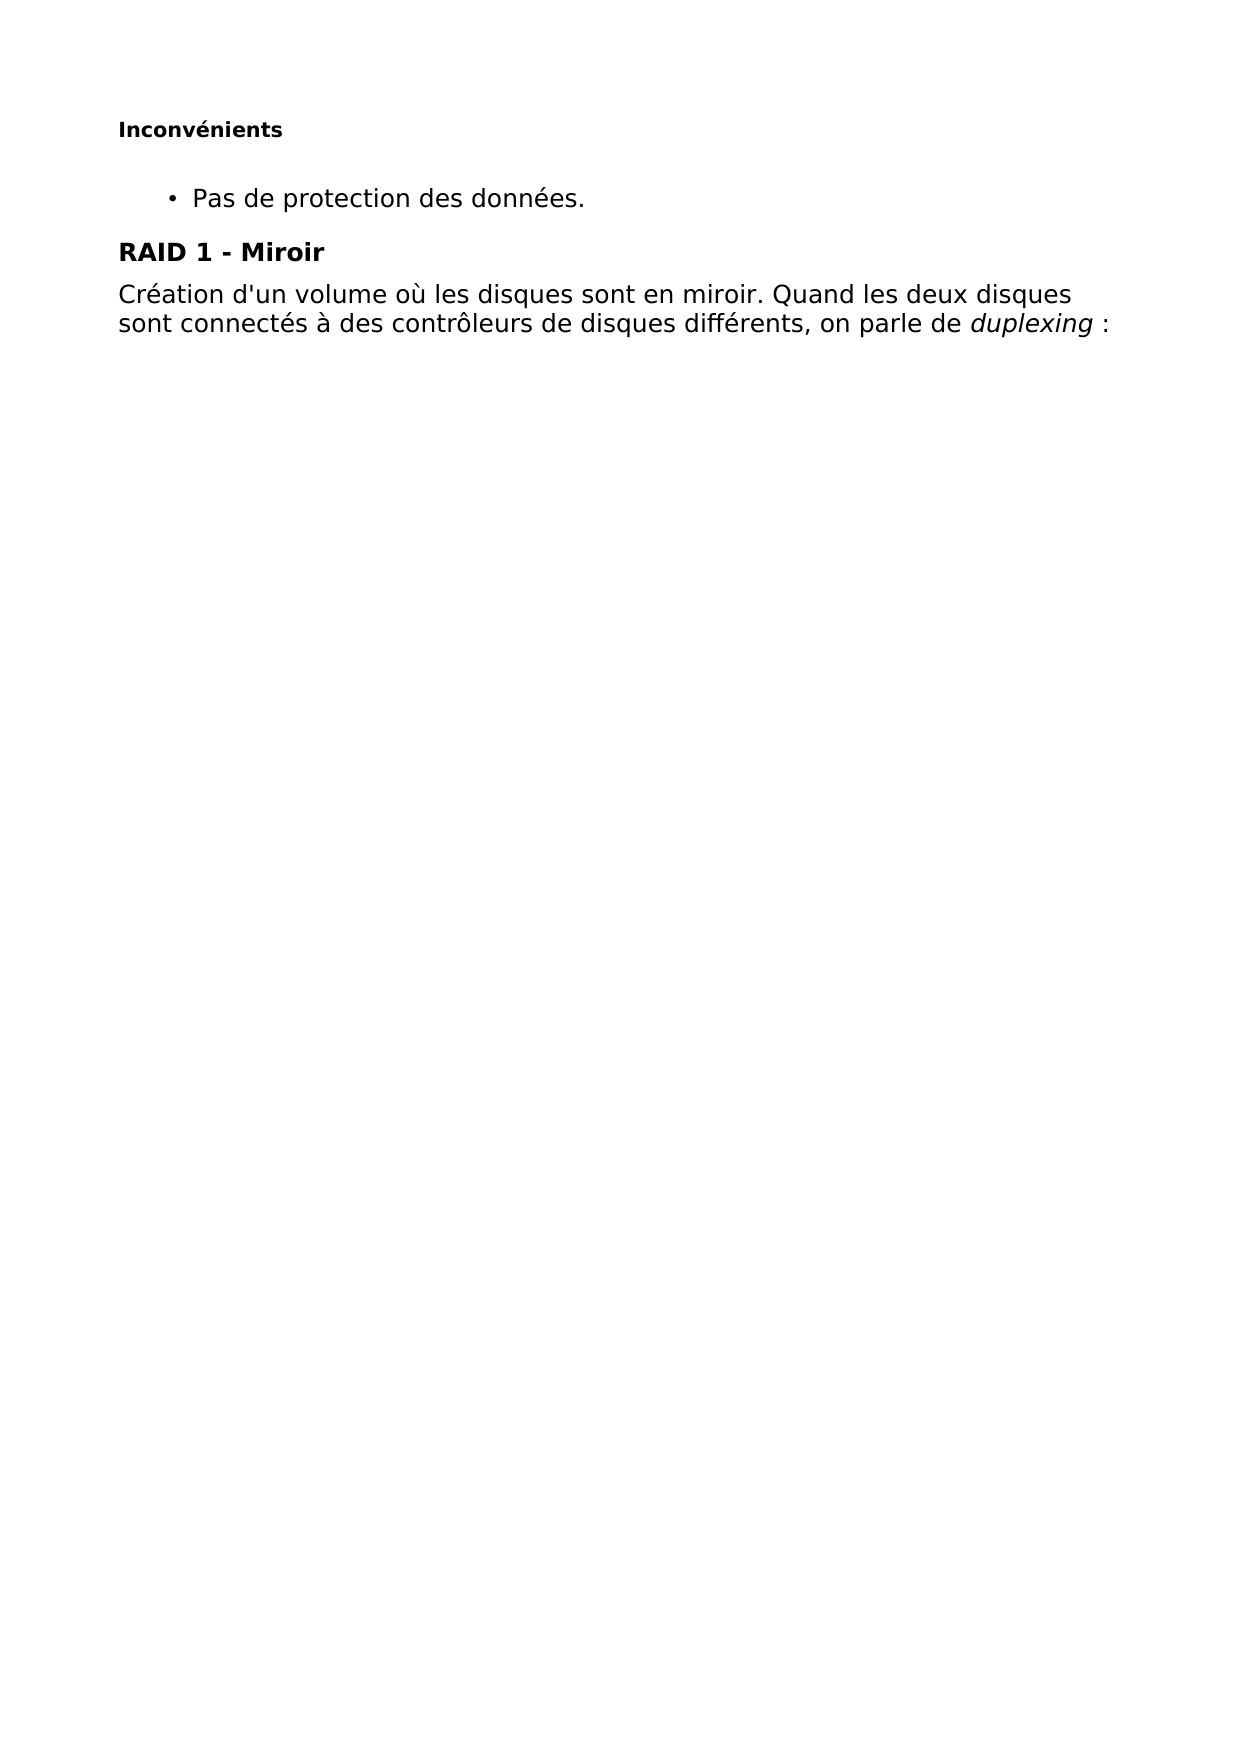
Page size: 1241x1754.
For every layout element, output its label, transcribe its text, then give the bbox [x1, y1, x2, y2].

text Création d'un volume où les disques sont en miroir. Quand les deux disques sont connectés à des contrôleurs de disques différents, on parle de duplexing : [118, 280, 1122, 338]
subtitle RAID 1 - Miroir [118, 238, 1122, 268]
subtitle Inconvénients [118, 118, 1122, 142]
list Pas de protection des données. [177, 184, 1122, 213]
